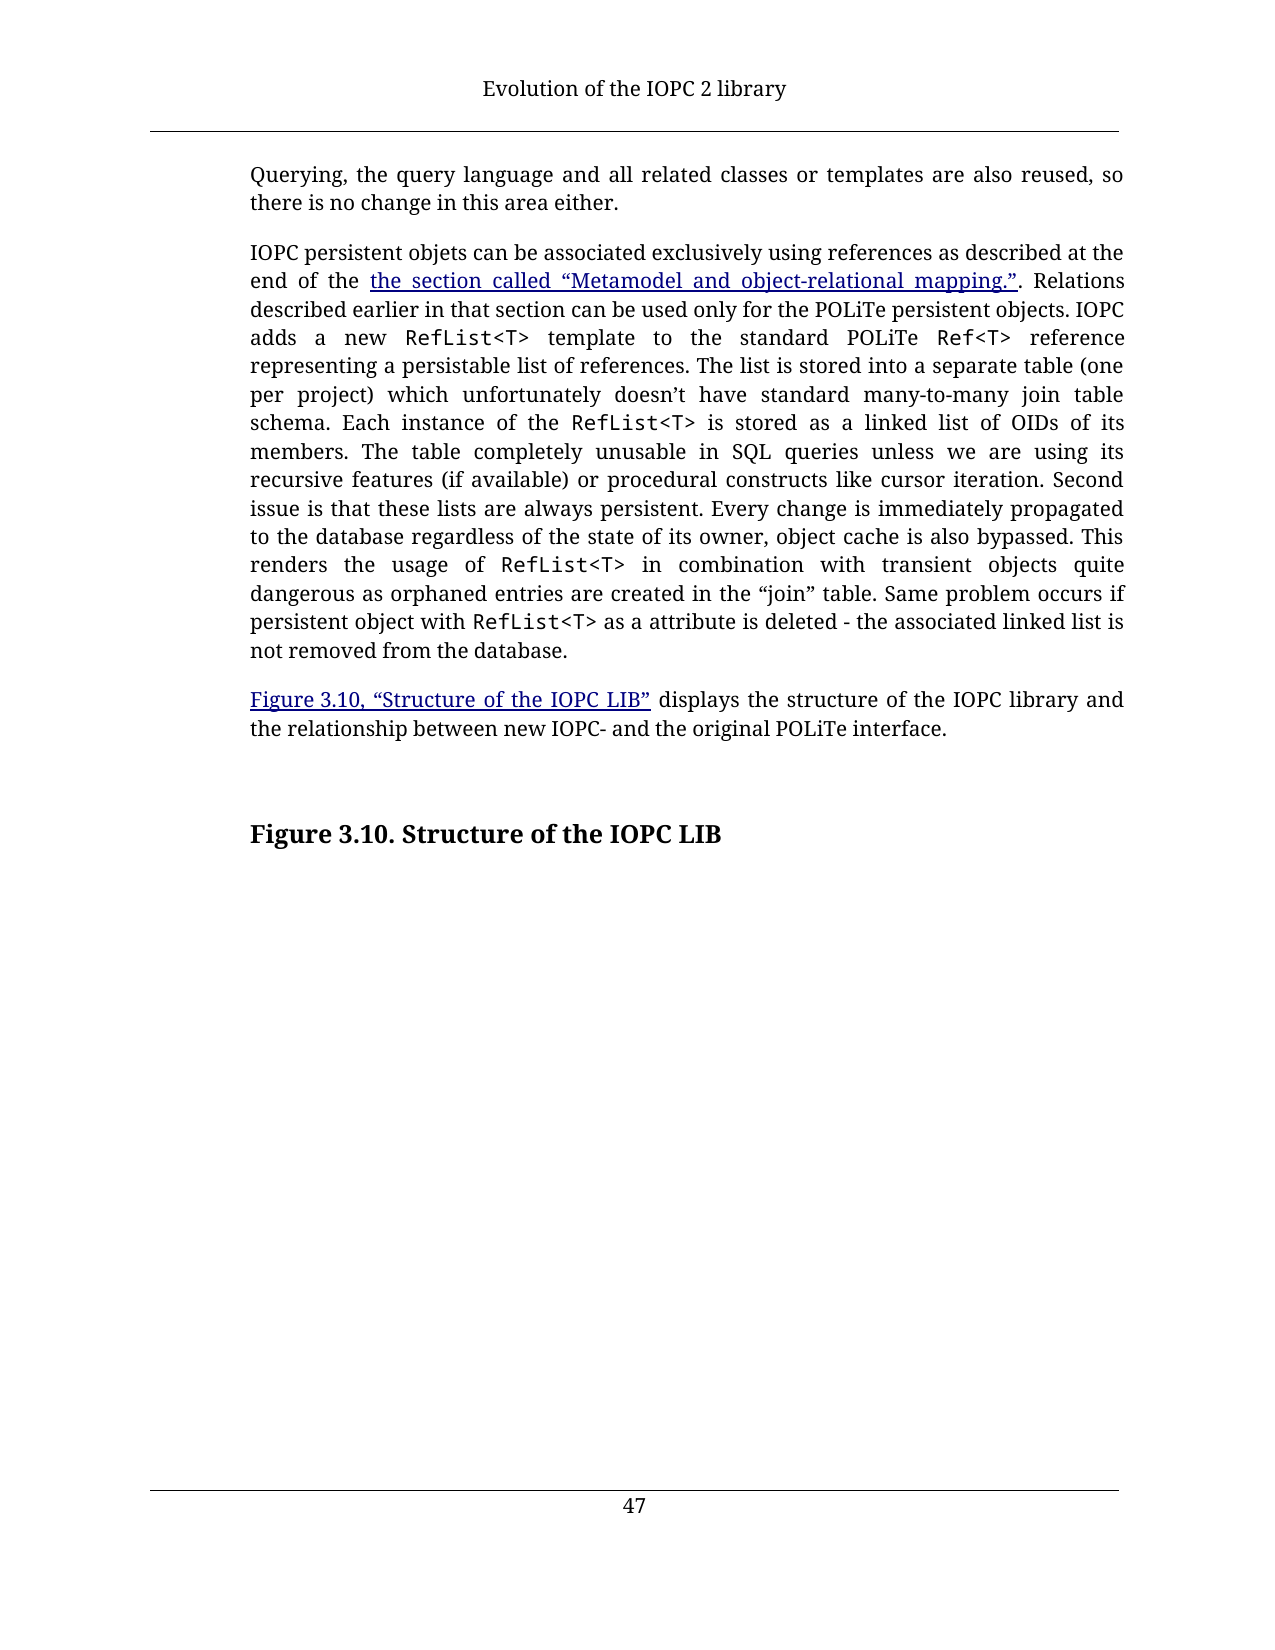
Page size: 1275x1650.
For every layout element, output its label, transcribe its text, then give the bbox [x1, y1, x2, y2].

text Querying, the query language and all related classes or templates are also reused, so there is no change in this area either. [250, 160, 1125, 217]
text Figure 3.10, “Structure of the IOPC LIB” displays the structure of the IOPC library and the relationship between new IOPC- and the original POLiTe interface. [250, 685, 1125, 742]
text Figure 3.10. Structure of the IOPC LIB [250, 816, 1125, 850]
text IOPC persistent objets can be associated exclusively using references as described at the end of the the section called “Metamodel and object-relational mapping.”. Relations described earlier in that section can be used only for the POLiTe persistent objects. IOPC adds a new RefList<T> template to the standard POLiTe Ref<T> reference representing a persistable list of references. The list is stored into a separate table (one per project) which unfortunately doesn’t have standard many-to-many join table schema. Each instance of the RefList<T> is stored as a linked list of OIDs of its members. The table completely unusable in SQL queries unless we are using its recursive features (if available) or procedural constructs like cursor iteration. Second issue is that these lists are always persistent. Every change is immediately propagated to the database regardless of the state of its owner, object cache is also bypassed. This renders the usage of RefList<T> in combination with transient objects quite dangerous as orphaned entries are created in the “join” table. Same problem occurs if persistent object with RefList<T> as a attribute is deleted - the associated linked list is not removed from the database. [250, 238, 1125, 664]
